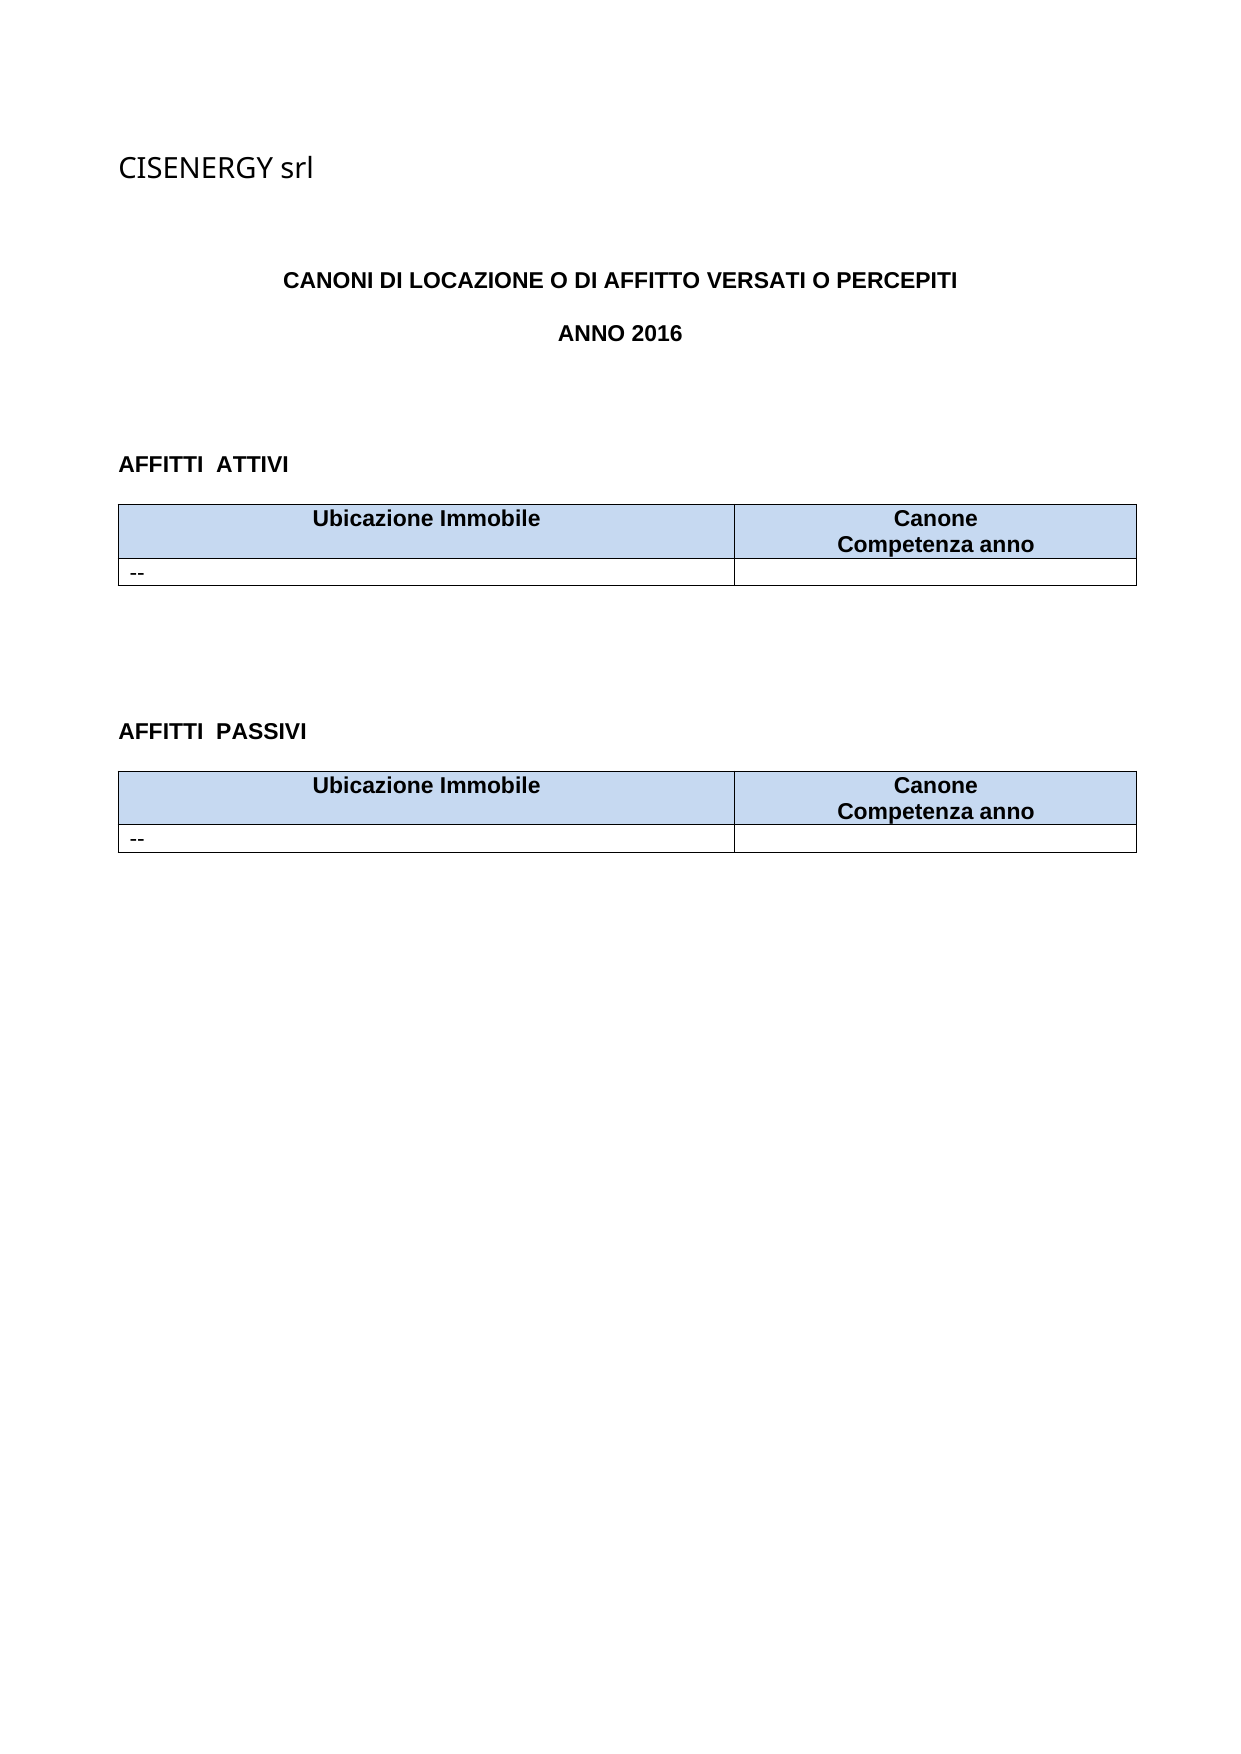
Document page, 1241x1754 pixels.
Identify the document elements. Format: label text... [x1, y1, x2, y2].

text ANNO 2016 [118, 319, 1122, 346]
table_cell [735, 559, 1136, 585]
table_header Ubicazione Immobile [119, 772, 734, 824]
table_header Ubicazione Immobile [119, 505, 734, 558]
text AFFITTI PASSIVI [118, 718, 1122, 744]
text CANONI DI LOCAZIONE O DI AFFITTO VERSATI O PERCEPITI [118, 267, 1122, 293]
table_cell [735, 825, 1136, 852]
table_header Canone Competenza anno [735, 505, 1136, 558]
text CISENERGY srl [118, 148, 1122, 187]
table_header Canone Competenza anno [735, 772, 1136, 824]
text AFFITTI ATTIVI [118, 451, 1122, 478]
table_cell -- [119, 559, 734, 585]
table_cell -- [119, 825, 734, 852]
